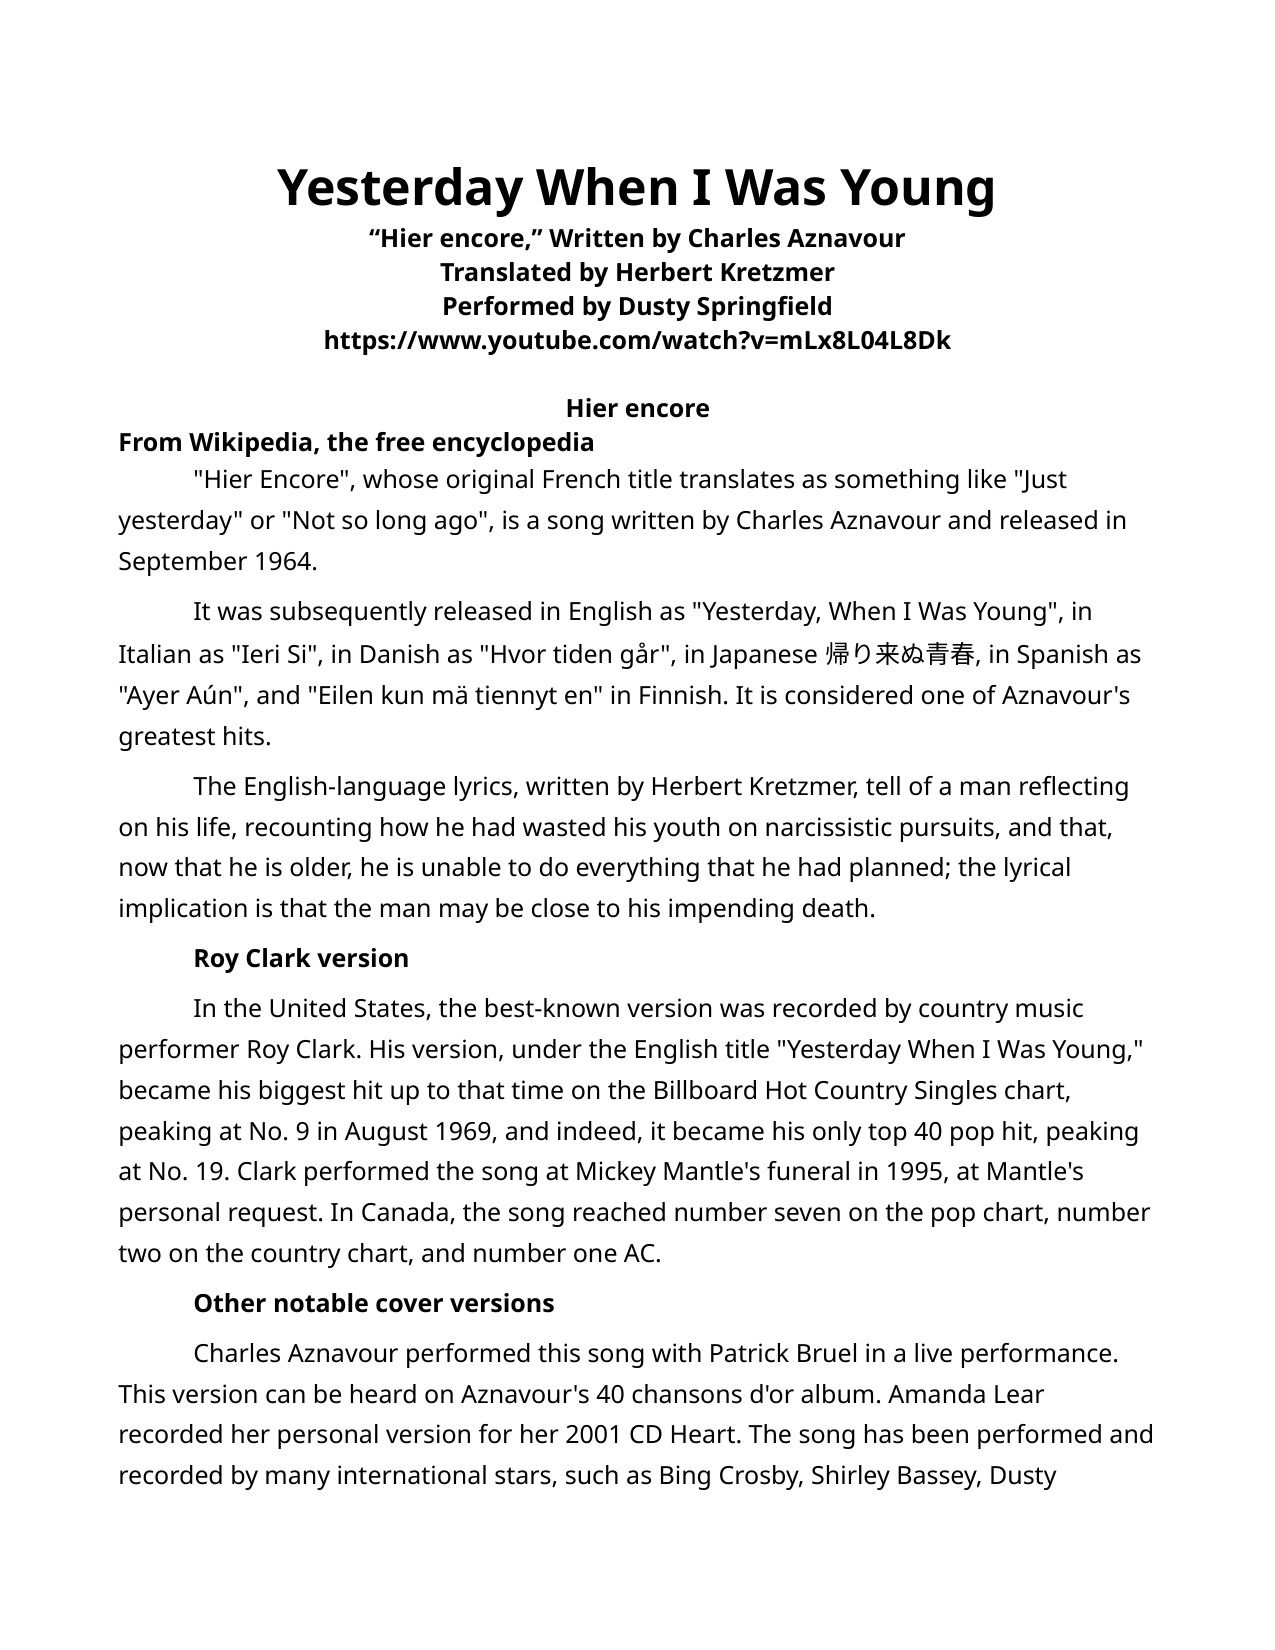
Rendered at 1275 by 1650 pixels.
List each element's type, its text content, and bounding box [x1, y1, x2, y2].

text https://www.youtube.com/watch?v=mLx8L04L8Dk [118, 322, 1157, 357]
text It was subsequently released in English as "Yesterday, When I Was Young", in Italian as "Ieri Si", in Danish as "Hvor tiden går", in Japanese 帰り来ぬ青春, in Spanish as "Ayer Aún", and "Eilen kun mä tiennyt en" in Finnish. It is considered one of Aznavour's greatest hits. [118, 593, 1157, 752]
text Yesterday When I Was Young [118, 152, 1157, 220]
text In the United States, the best-known version was recorded by country music performer Roy Clark. His version, under the English title "Yesterday When I Was Young," became his biggest hit up to that time on the Billboard Hot Country Singles chart, peaking at No. 9 in August 1969, and indeed, it became his only top 40 pop hit, peaking at No. 19. Clark performed the song at Mickey Mantle's funeral in 1995, at Mantle's personal request. In Canada, the song reached number seven on the pop chart, number two on the country chart, and number one AC. [118, 991, 1157, 1270]
text Performed by Dusty Springfield [118, 288, 1157, 322]
text Hier encore [118, 391, 1157, 425]
text “Hier encore,” Written by Charles Aznavour [118, 220, 1157, 254]
text "Hier Encore", whose original French title translates as something like "Just yesterday" or "Not so long ago", is a song written by Charles Aznavour and released in September 1964. [118, 462, 1157, 577]
text From Wikipedia, the free encyclopedia [118, 425, 1157, 459]
text The English-language lyrics, written by Herbert Kretzmer, tell of a man reflecting on his life, recounting how he had wasted his youth on narcissistic pursuits, and that, now that he is older, he is unable to do everything that he had planned; the lyrical implication is that the man may be close to his impending death. [118, 768, 1157, 925]
text Other notable cover versions [118, 1286, 1157, 1319]
text Translated by Herbert Kretzmer [118, 254, 1157, 288]
text Roy Clark version [118, 941, 1157, 975]
text Charles Aznavour performed this song with Patrick Bruel in a live performance. This version can be heard on Aznavour's 40 chansons d'or album. Amanda Lear recorded her personal version for her 2001 CD Heart. The song has been performed and recorded by many international stars, such as Bing Crosby, Shirley Bassey, Dusty [118, 1335, 1157, 1492]
